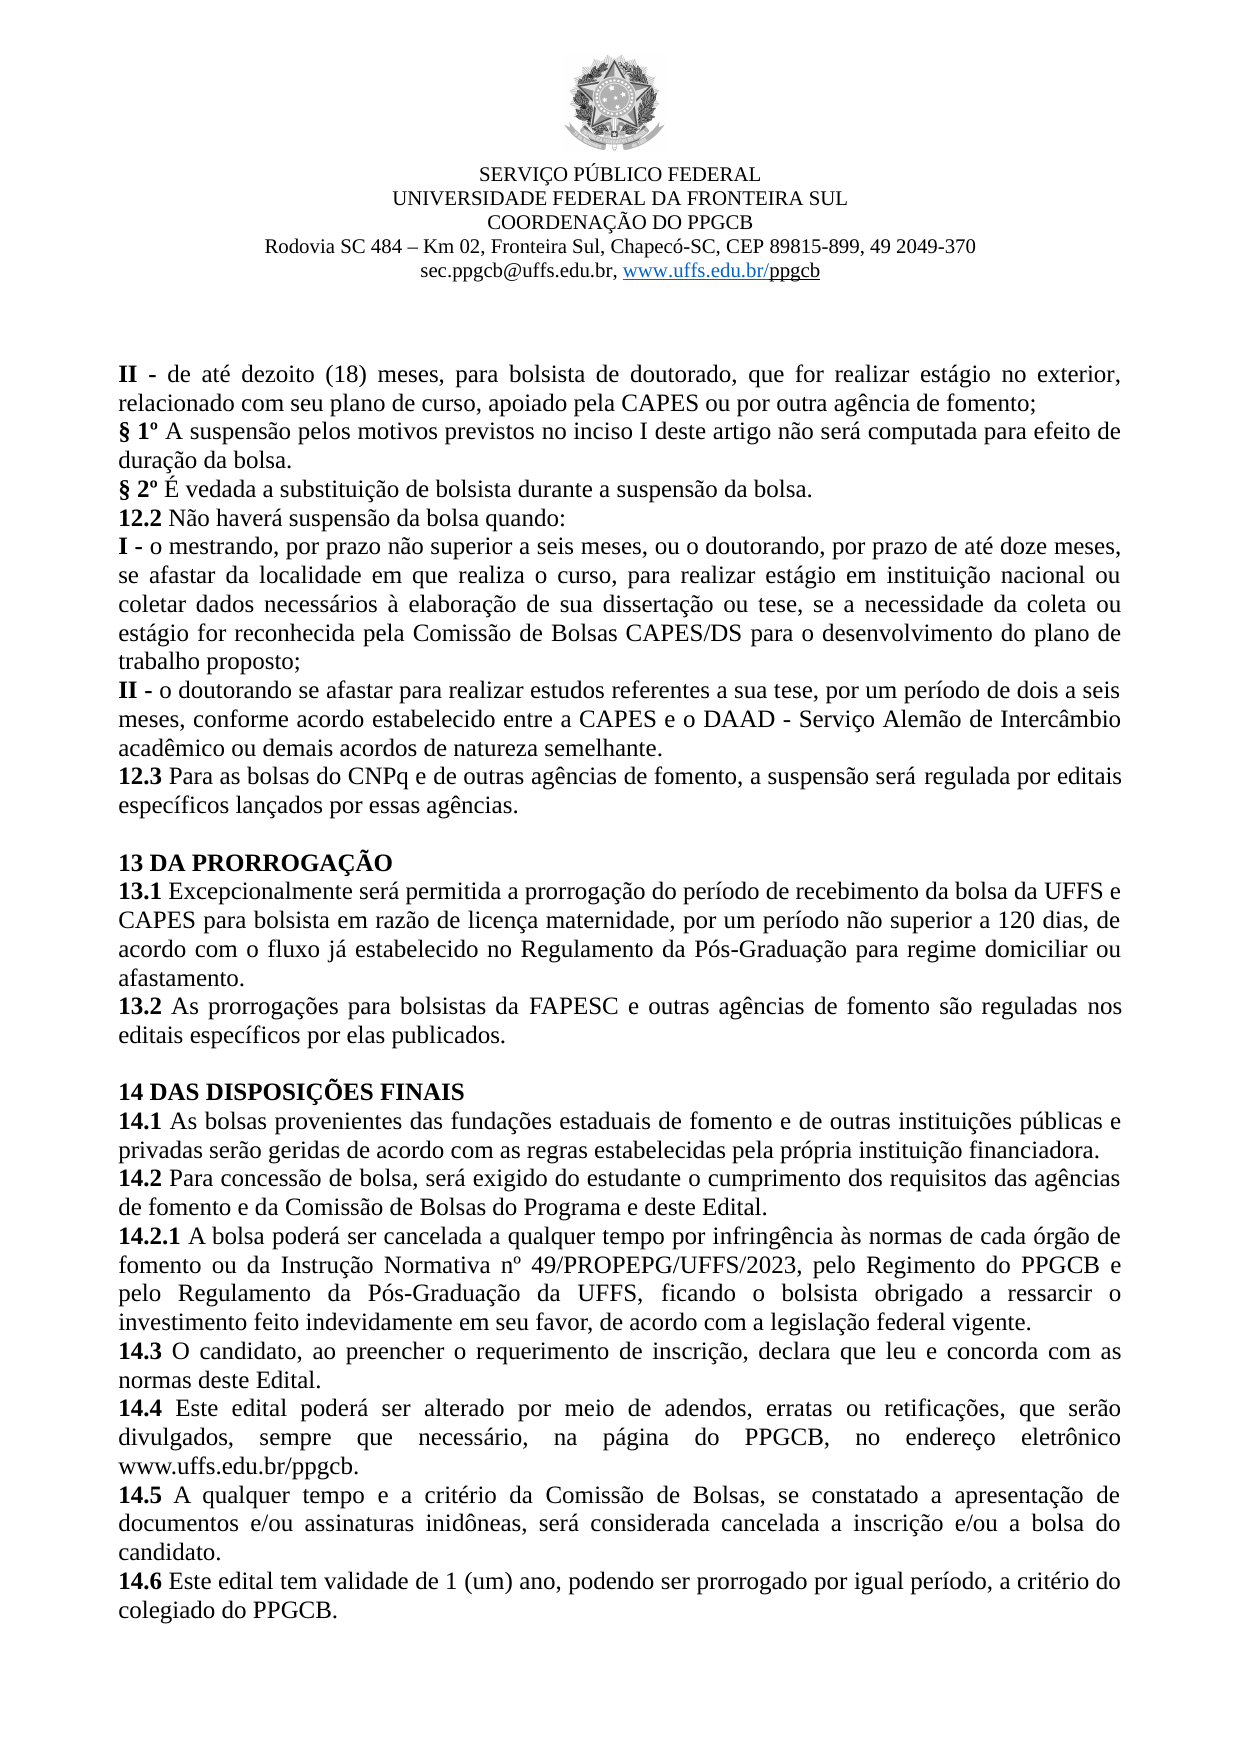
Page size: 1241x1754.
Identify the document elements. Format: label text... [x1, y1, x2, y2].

subtitle 14 DAS DISPOSIÇÕES FINAIS [118, 1078, 1122, 1106]
text 14.5 A qualquer tempo e a critério da Comissão de Bolsas, se constatado a apresentação de documentos e/ou assinaturas inidôneas, será considerada cancelada a inscrição e/ou a bolsa do candidato. [118, 1480, 1122, 1566]
text II - o doutorando se afastar para realizar estudos referentes a sua tese, por um período de dois a seis meses, conforme acordo estabelecido entre a CAPES e o DAAD - Serviço Alemão de Intercâmbio acadêmico ou demais acordos de natureza semelhante. [118, 675, 1122, 761]
text I - o mestrando, por prazo não superior a seis meses, ou o doutorando, por prazo de até doze meses, se afastar da localidade em que realiza o curso, para realizar estágio em instituição nacional ou coletar dados necessários à elaboração de sua dissertação ou tese, se a necessidade da coleta ou estágio for reconhecida pela Comissão de Bolsas CAPES/DS para o desenvolvimento do plano de trabalho proposto; [118, 531, 1122, 675]
text 14.4 Este edital poderá ser alterado por meio de adendos, erratas ou retificações, que serão divulgados, sempre que necessário, na página do PPGCB, no endereço eletrônico www.uffs.edu.br/ppgcb. [118, 1393, 1122, 1480]
text 14.2.1 A bolsa poderá ser cancelada a qualquer tempo por infringência às normas de cada órgão de fomento ou da Instrução Normativa nº 49/PROPEPG/UFFS/2023, pelo Regimento do PPGCB e pelo Regulamento da Pós-Graduação da UFFS, ficando o bolsista obrigado a ressarcir o investimento feito indevidamente em seu favor, de acordo com a legislação federal vigente. [118, 1221, 1122, 1336]
text 14.3 O candidato, ao preencher o requerimento de inscrição, declara que leu e concorda com as normas deste Edital. [118, 1336, 1122, 1393]
text § 1º A suspensão pelos motivos previstos no inciso I deste artigo não será computada para efeito de duração da bolsa. [118, 416, 1122, 474]
text 13.1 Excepcionalmente será permitida a prorrogação do período de recebimento da bolsa da UFFS e CAPES para bolsista em razão de licença maternidade, por um período não superior a 120 dias, de acordo com o fluxo já estabelecido no Regulamento da Pós-Graduação para regime domiciliar ou afastamento. [118, 876, 1122, 991]
text 14.6 Este edital tem validade de 1 (um) ano, podendo ser prorrogado por igual período, a critério do colegiado do PPGCB. [118, 1566, 1122, 1623]
text 13 DA PRORROGAÇÃO [118, 848, 1122, 876]
picture [563, 52, 666, 152]
text 14.2 Para concessão de bolsa, será exigido do estudante o cumprimento dos requisitos das agências de fomento e da Comissão de Bolsas do Programa e deste Edital. [118, 1163, 1122, 1221]
text 12.2 Não haverá suspensão da bolsa quando: [118, 503, 1122, 531]
text § 2º É vedada a substituição de bolsista durante a suspensão da bolsa. [118, 474, 1122, 503]
text 13.2 As prorrogações para bolsistas da FAPESC e outras agências de fomento são reguladas nos editais específicos por elas publicados. [118, 991, 1122, 1049]
text II - de até dezoito (18) meses, para bolsista de doutorado, que for realizar estágio no exterior, relacionado com seu plano de curso, apoiado pela CAPES ou por outra agência de fomento; [118, 359, 1122, 416]
text 14.1 As bolsas provenientes das fundações estaduais de fomento e de outras instituições públicas e privadas serão geridas de acordo com as regras estabelecidas pela própria instituição financiadora. [118, 1106, 1122, 1163]
text 12.3 Para as bolsas do CNPq e de outras agências de fomento, a suspensão será regulada por editais específicos lançados por essas agências. [118, 761, 1122, 819]
